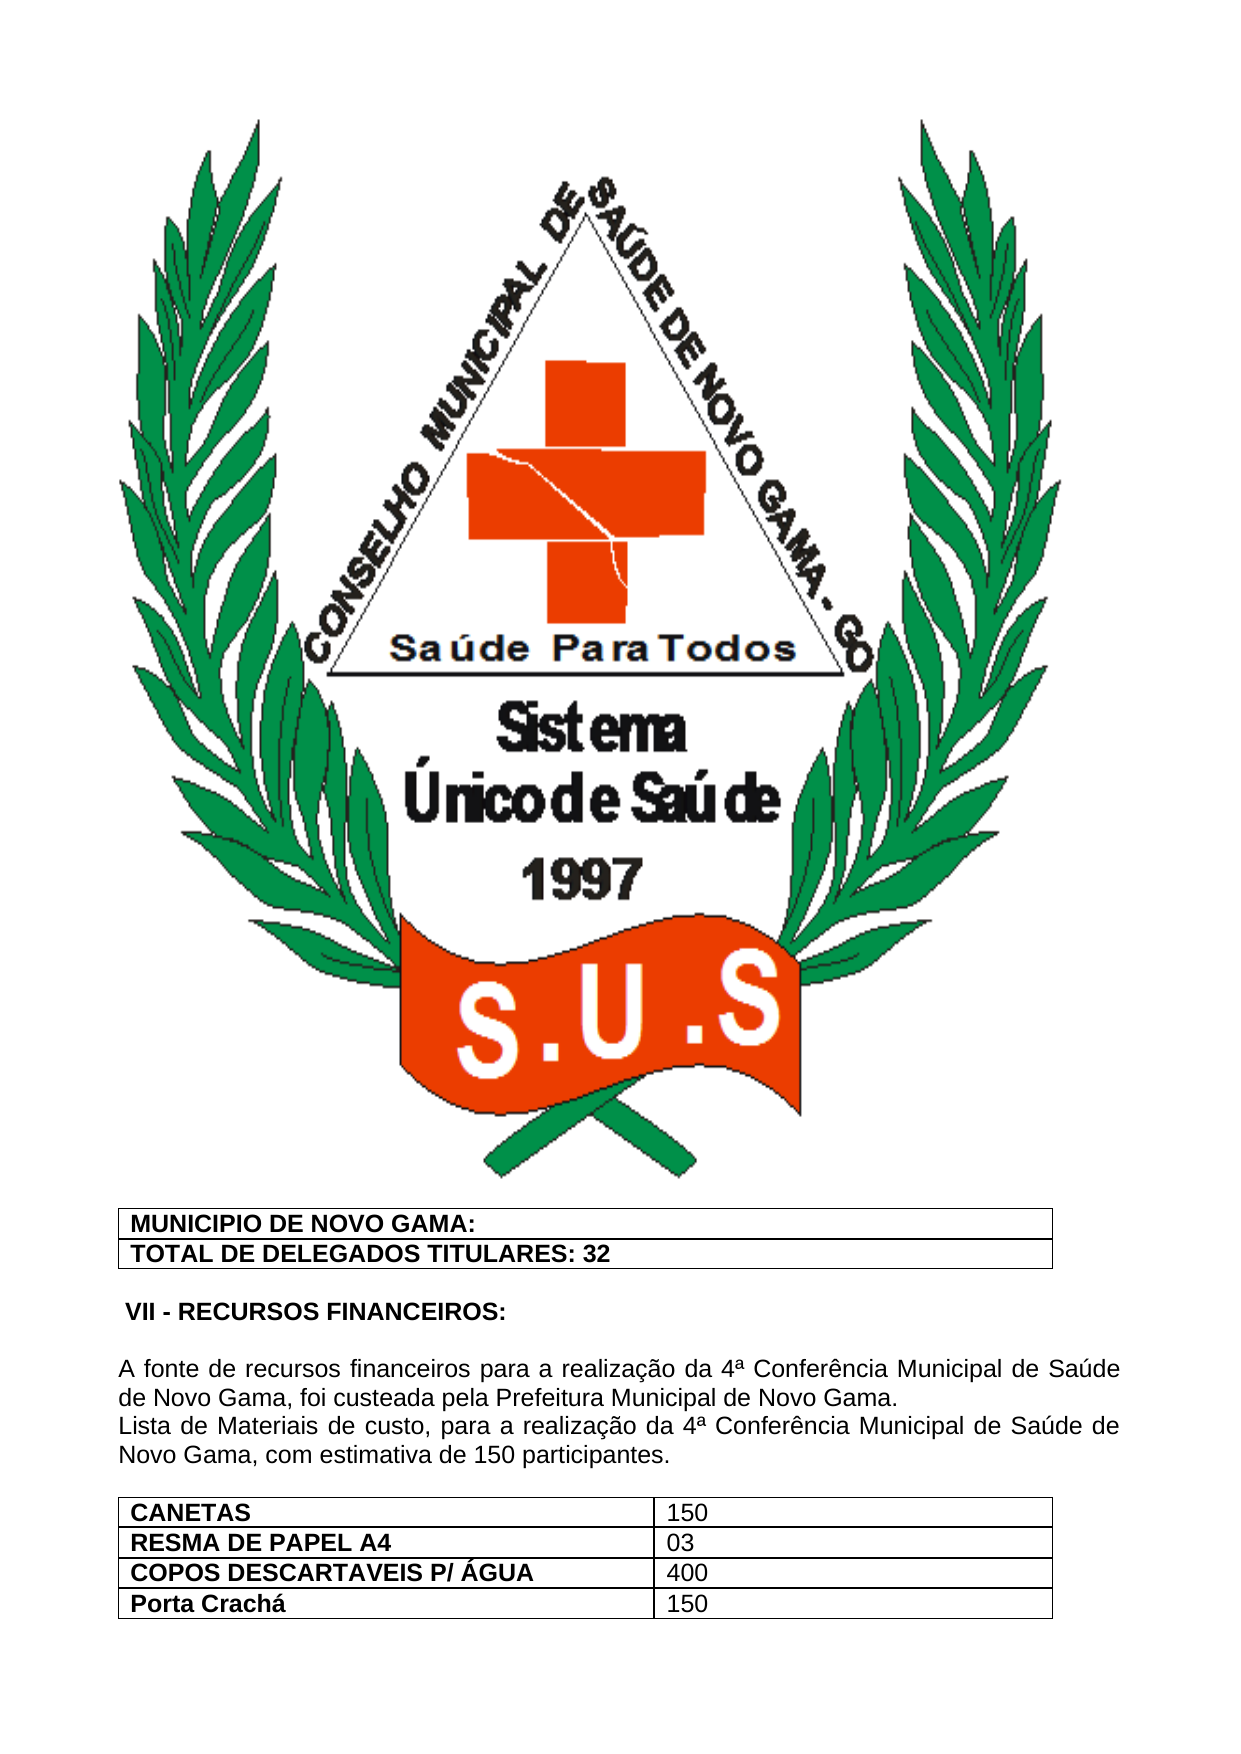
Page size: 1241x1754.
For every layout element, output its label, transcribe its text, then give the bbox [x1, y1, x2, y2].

table_cell TOTAL DE DELEGADOS TITULARES: 32 [119, 1240, 1052, 1268]
table_cell 400 [655, 1559, 1052, 1587]
table_cell 150 [655, 1589, 1052, 1618]
text VII - RECURSOS FINANCEIROS: [118, 1297, 1122, 1326]
table_cell 03 [655, 1528, 1052, 1557]
table_cell RESMA DE PAPEL A4 [119, 1528, 653, 1557]
table_header MUNICIPIO DE NOVO GAMA: [119, 1209, 1052, 1238]
table_cell COPOS DESCARTAVEIS P/ ÁGUA [119, 1559, 653, 1587]
table_cell Porta Crachá [119, 1589, 653, 1618]
table_header 150 [655, 1498, 1052, 1526]
text Lista de Materiais de custo, para a realização da 4ª Conferência Municipal de Saúde de Novo Gama, com estimativa de 150 participantes. [118, 1411, 1122, 1469]
table_header CANETAS [119, 1498, 653, 1526]
text A fonte de recursos financeiros para a realização da 4ª Conferência Municipal de Saúde de Novo Gama, foi custeada pela Prefeitura Municipal de Novo Gama. [118, 1354, 1122, 1411]
